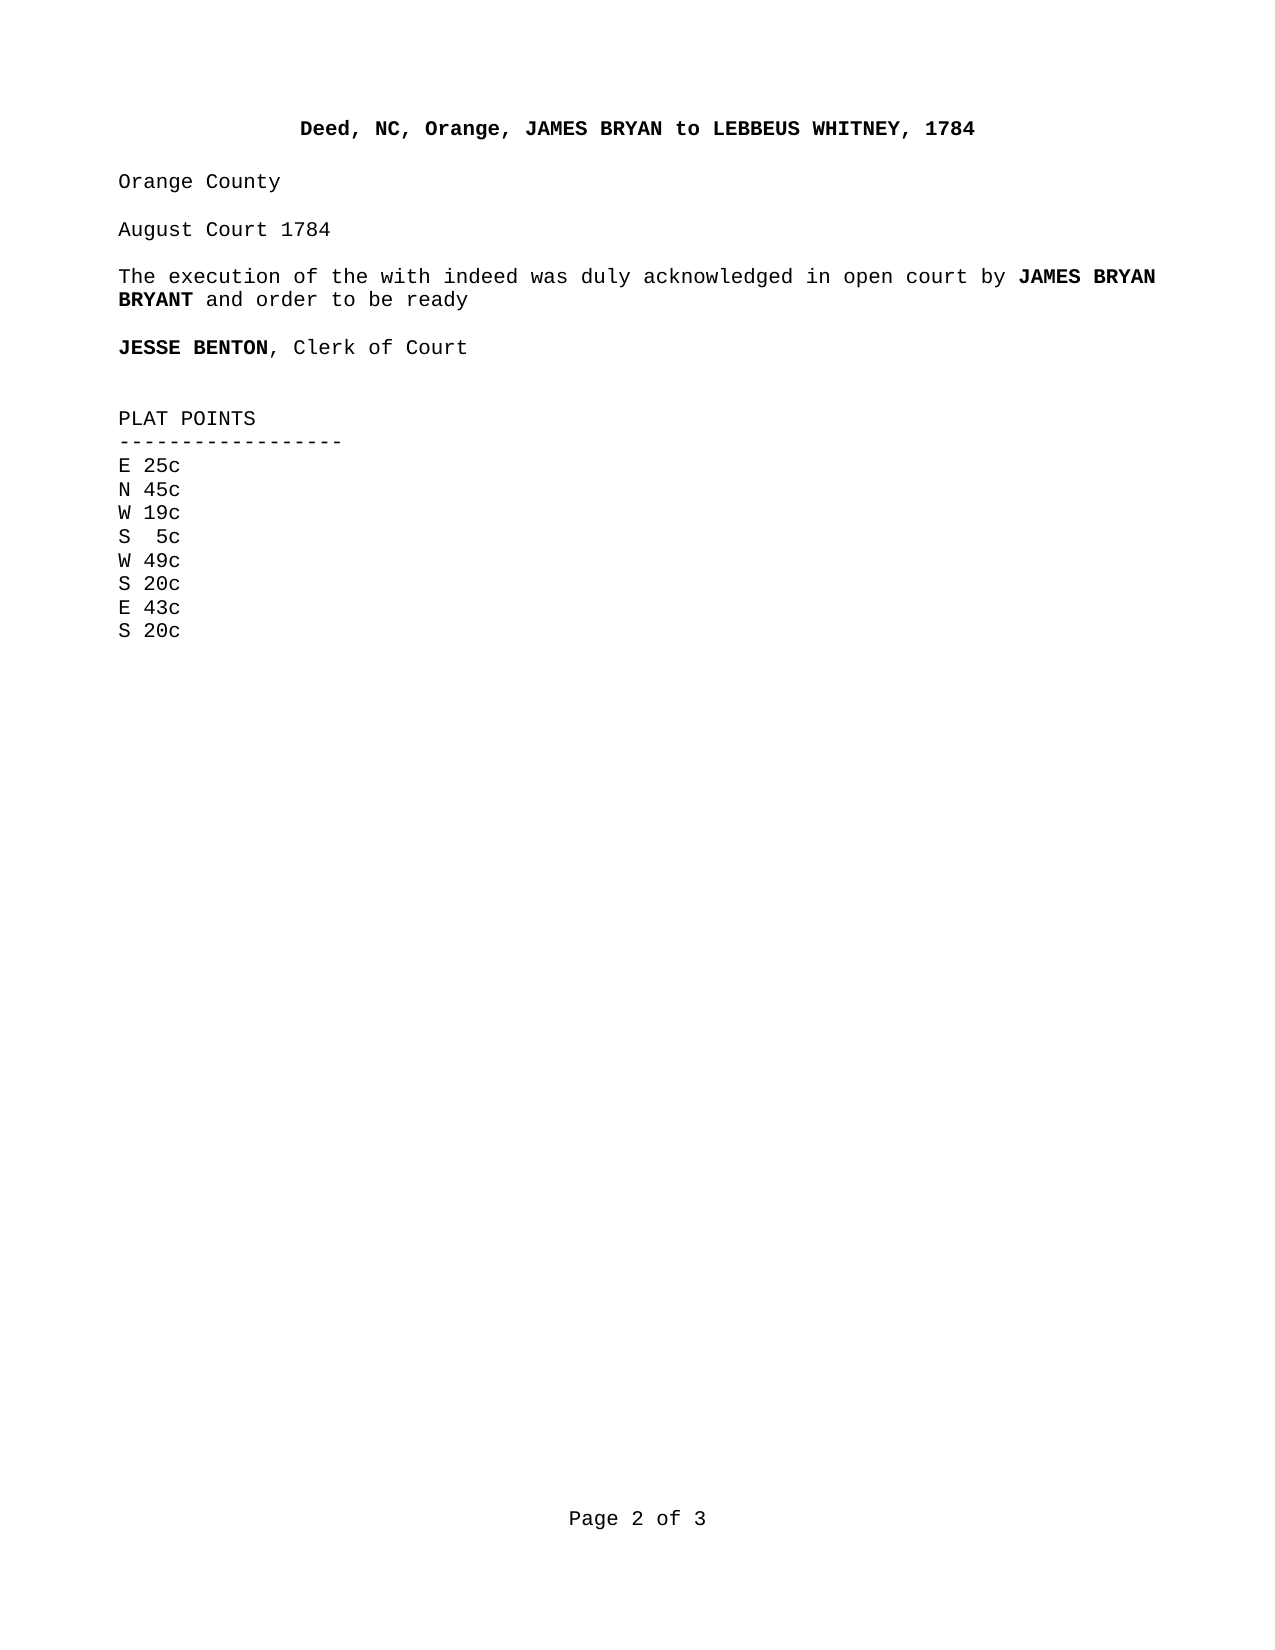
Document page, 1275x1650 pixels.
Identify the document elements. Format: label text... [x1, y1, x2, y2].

text August Court 1784 [118, 218, 1157, 242]
text W 19c [118, 502, 1157, 526]
text E 43c [118, 597, 1157, 621]
text E 25c [118, 455, 1157, 479]
text S 5c [118, 526, 1157, 549]
text Orange County [118, 171, 1157, 195]
text PLAT POINTS [118, 408, 1157, 431]
text Jesse Benton, Clerk of Court [118, 337, 1157, 360]
text W 49c [118, 549, 1157, 573]
text S 20c [118, 573, 1157, 597]
text ------------------ [118, 431, 1157, 455]
text N 45c [118, 479, 1157, 502]
text The execution of the with indeed was duly acknowledged in open court by JAMES BRYAN BRYANT and order to be ready [118, 266, 1157, 313]
text S 20c [118, 621, 1157, 644]
